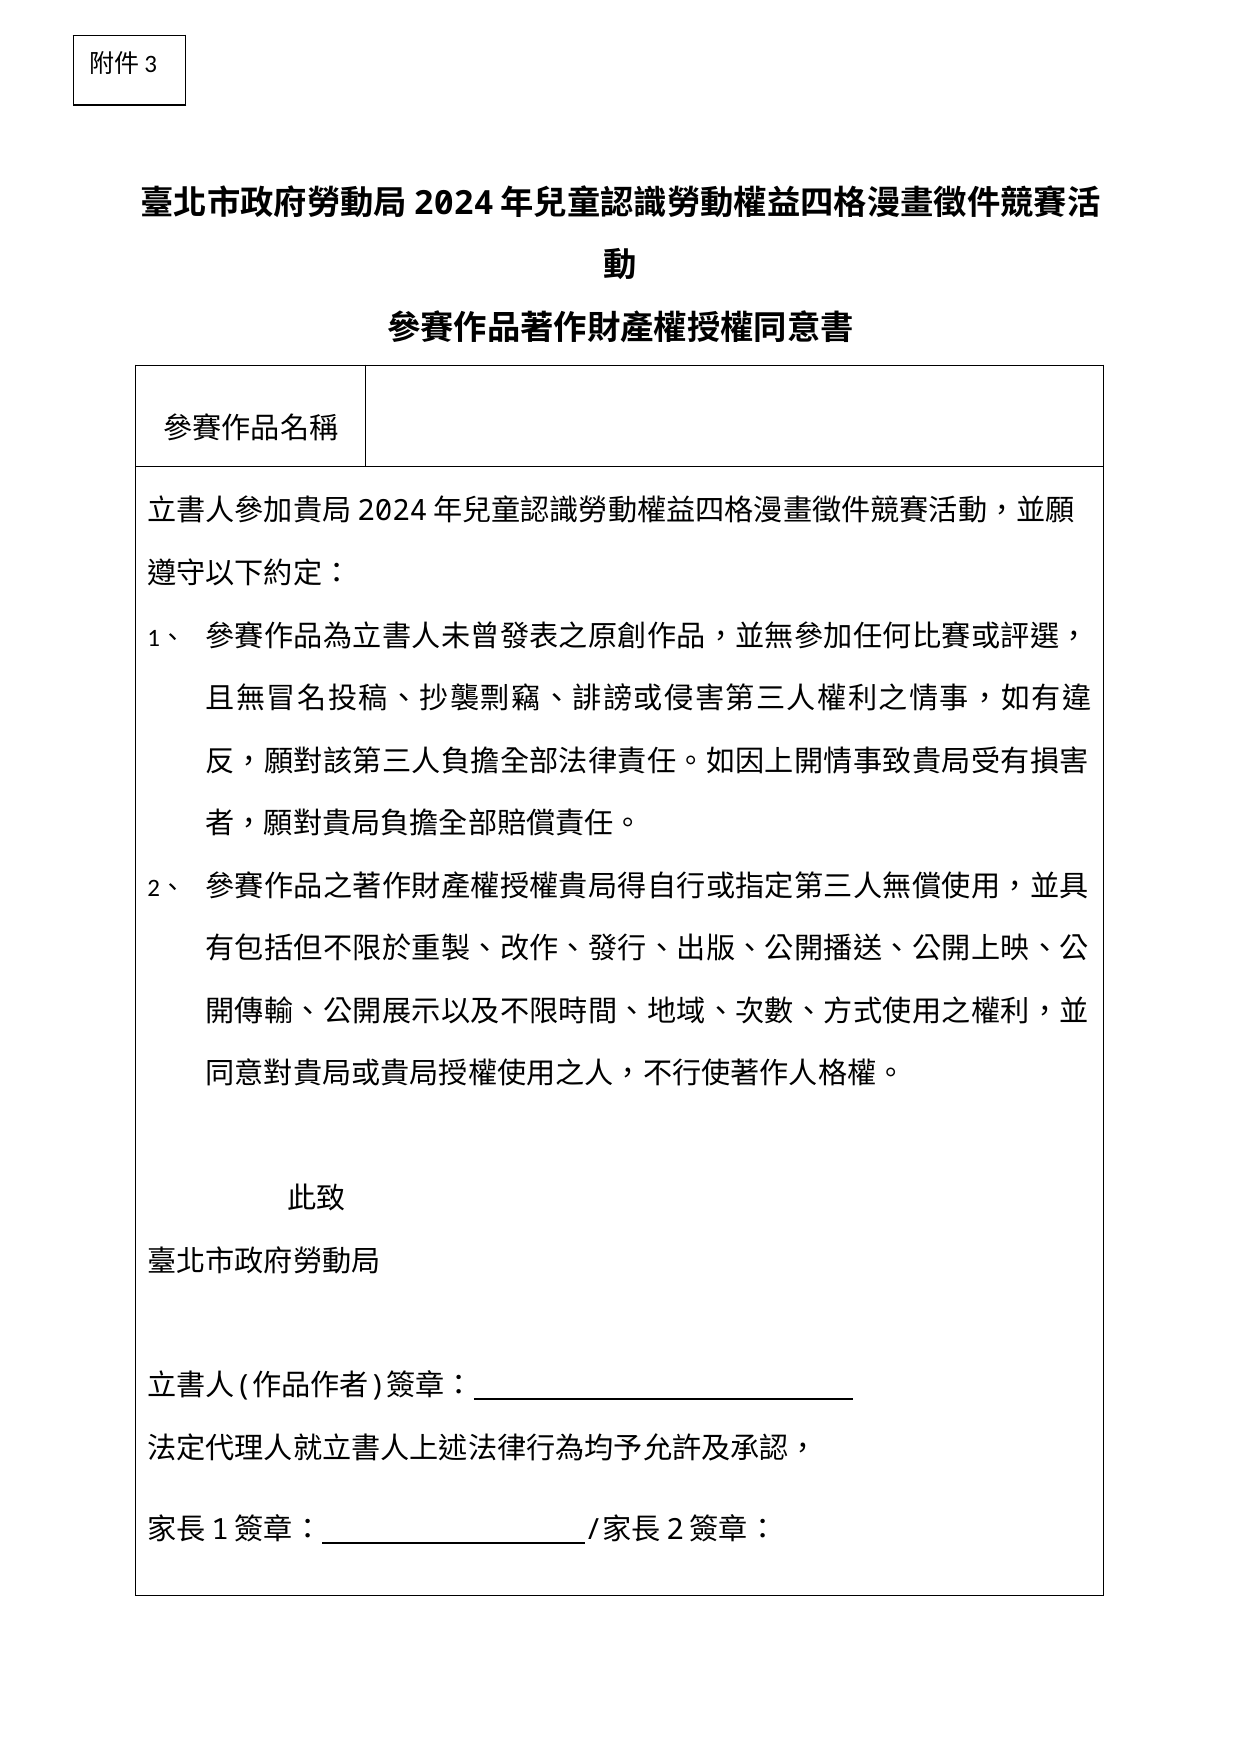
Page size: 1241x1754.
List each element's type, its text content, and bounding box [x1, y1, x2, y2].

text [74, 36, 185, 104]
table_header [366, 366, 1103, 466]
table_header 參賽作品名稱 [136, 366, 365, 466]
text 參賽作品著作財產權授權同意書 [136, 283, 1104, 346]
table_cell 立書人參加貴局2024年兒童認識勞動權益四格漫畫徵件競賽活動，並願遵守以下約定： 參賽作品為立書人未曾發表之原創作品，並無參加任何比賽或評選，且無冒名投稿、抄襲剽竊、誹謗或侵害第三人權利之情事，如有違反，願對該第三人負擔全部法律責任。如因上開情事致貴局受有損害者，願對貴局負擔全部賠償責任。 參賽作品之著作財產權授權貴局得自行或指定第三人無償使用，並具有包括但不限於重製、改作、發行、出版、公開播送、公開上映、公開傳輸、公開展示以及不限時間、地域、次數、方式使用之權利，並同意對貴局或貴局授權使用之人，不行使著作人格權。 此致 臺北市政府勞動局 立書人(作品作者)簽章： 法定代理人就立書人上述法律行為均予允許及承認， 家長1簽章： /家長2簽章： 或 監護人簽章： 年 月 日 [136, 467, 1103, 1595]
text 臺北市政府勞動局2024年兒童認識勞動權益四格漫畫徵件競賽活動 [136, 158, 1104, 283]
text 附件3 [89, 43, 170, 80]
